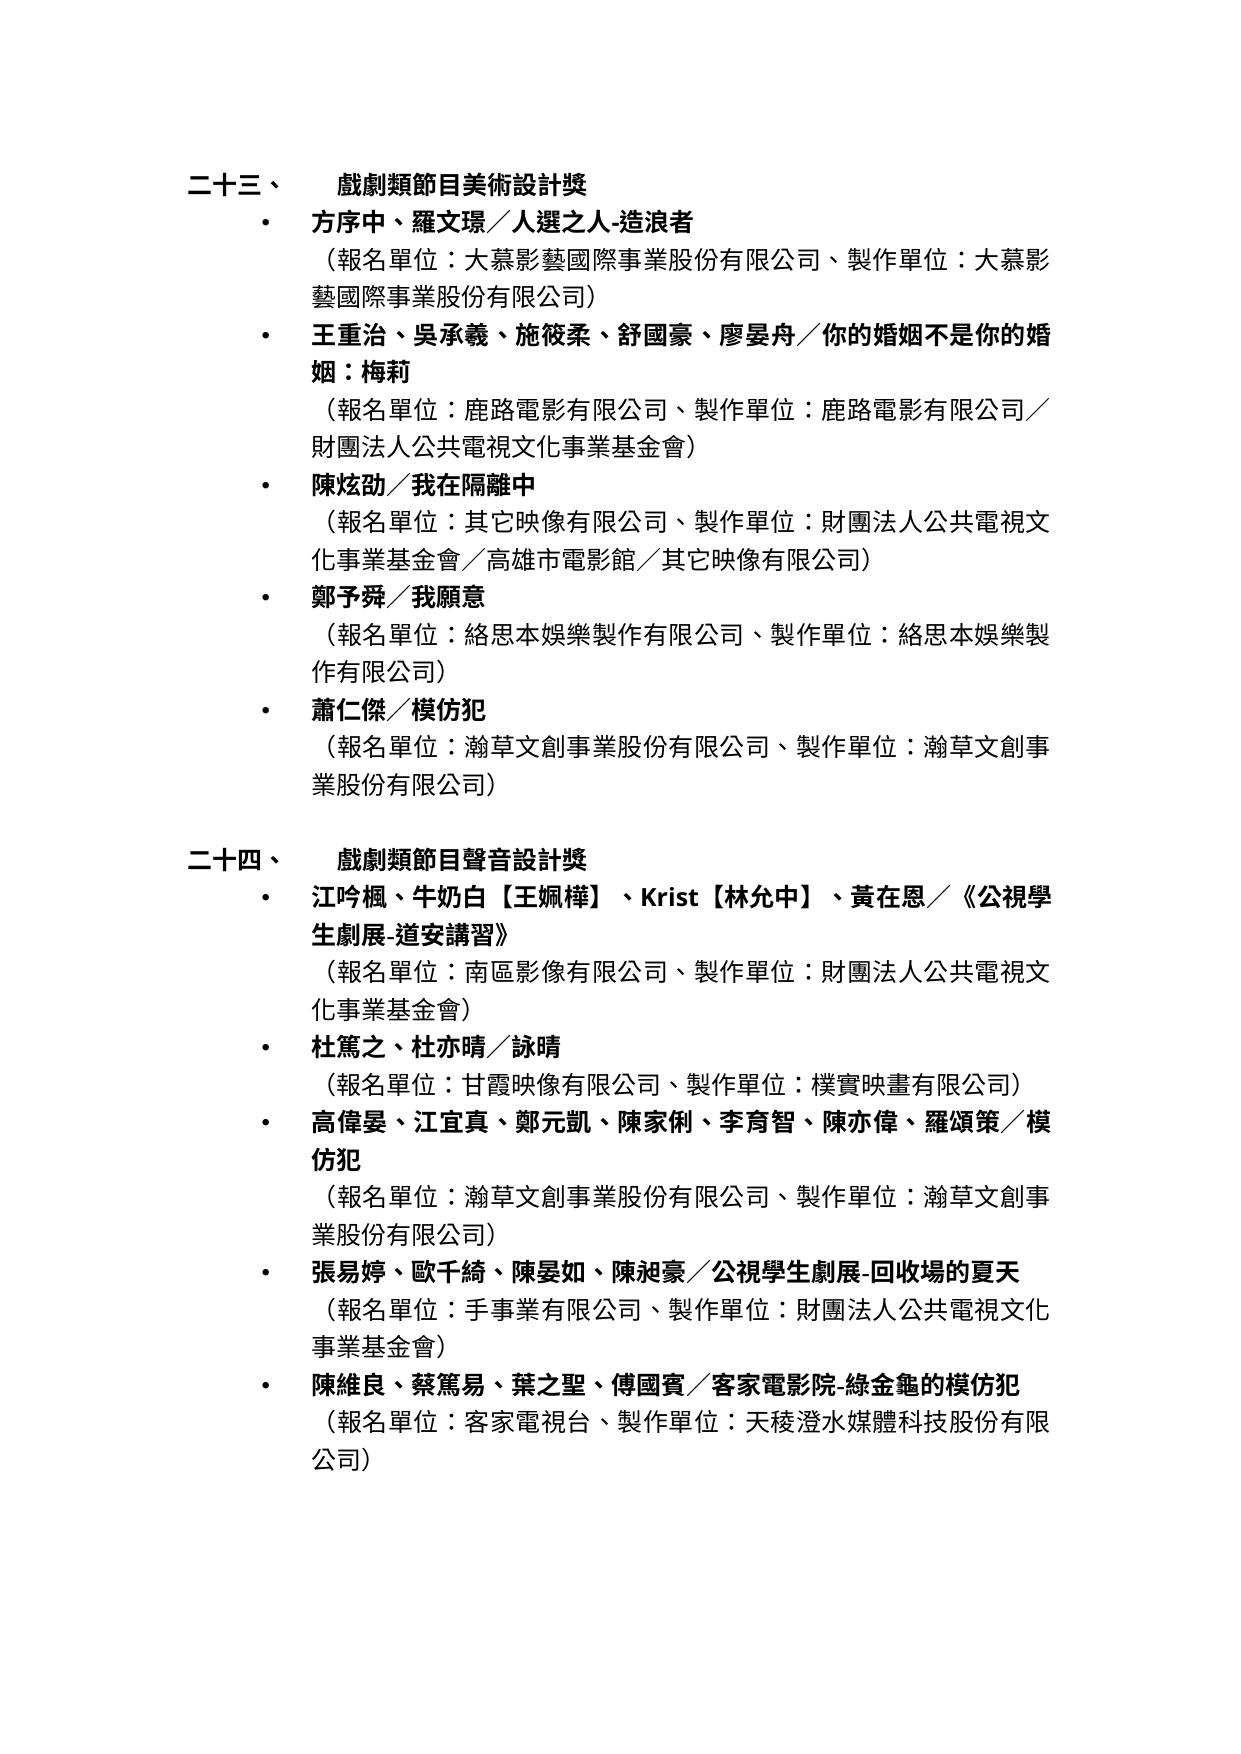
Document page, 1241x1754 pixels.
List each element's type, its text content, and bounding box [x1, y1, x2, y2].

list 方序中、羅文璟／人選之人-造浪者 [261, 202, 1053, 239]
list 陳維良、蔡篤易、葉之聖、傅國賓／客家電影院-綠金龜的模仿犯 [261, 1364, 1053, 1402]
list （報名單位：手事業有限公司、製作單位：財團法人公共電視文化事業基金會） [311, 1289, 1053, 1364]
list 江吟楓、牛奶白【王姵樺】、Krist【林允中】、黃在恩／《公視學生劇展-道安講習》 [261, 877, 1053, 952]
list 王重治、吳承羲、施筱柔、舒國豪、廖晏舟／你的婚姻不是你的婚姻：梅莉 [261, 314, 1053, 389]
list （報名單位：甘霞映像有限公司、製作單位：樸實映畫有限公司） [311, 1064, 1053, 1102]
list 高偉晏、江宜真、鄭元凱、陳家俐、李育智、陳亦偉、羅頌策／模仿犯 [261, 1102, 1053, 1177]
subtitle 戲劇類節目聲音設計獎 [187, 839, 1053, 877]
list （報名單位：大慕影藝國際事業股份有限公司、製作單位：大慕影藝國際事業股份有限公司） [311, 239, 1053, 314]
list 陳炫劭／我在隔離中 [261, 464, 1053, 502]
list 杜篤之、杜亦晴／詠晴 [261, 1027, 1053, 1064]
list 蕭仁傑／模仿犯 [261, 689, 1053, 727]
list （報名單位：其它映像有限公司、製作單位：財團法人公共電視文化事業基金會／高雄市電影館／其它映像有限公司） [311, 502, 1053, 577]
list 鄭予舜／我願意 [261, 577, 1053, 614]
list （報名單位：客家電視台、製作單位：天稜澄水媒體科技股份有限公司） [311, 1402, 1053, 1477]
list （報名單位：瀚草文創事業股份有限公司、製作單位：瀚草文創事業股份有限公司） [311, 727, 1053, 802]
list 張易婷、歐千綺、陳晏如、陳昶豪／公視學生劇展-回收場的夏天 [261, 1252, 1053, 1289]
list （報名單位：鹿路電影有限公司、製作單位：鹿路電影有限公司／財團法人公共電視文化事業基金會） [311, 389, 1053, 464]
list （報名單位：絡思本娛樂製作有限公司、製作單位：絡思本娛樂製作有限公司） [311, 614, 1053, 689]
list （報名單位：瀚草文創事業股份有限公司、製作單位：瀚草文創事業股份有限公司） [311, 1177, 1053, 1252]
subtitle 戲劇類節目美術設計獎 [187, 164, 1053, 202]
list （報名單位：南區影像有限公司、製作單位：財團法人公共電視文化事業基金會） [311, 952, 1053, 1027]
